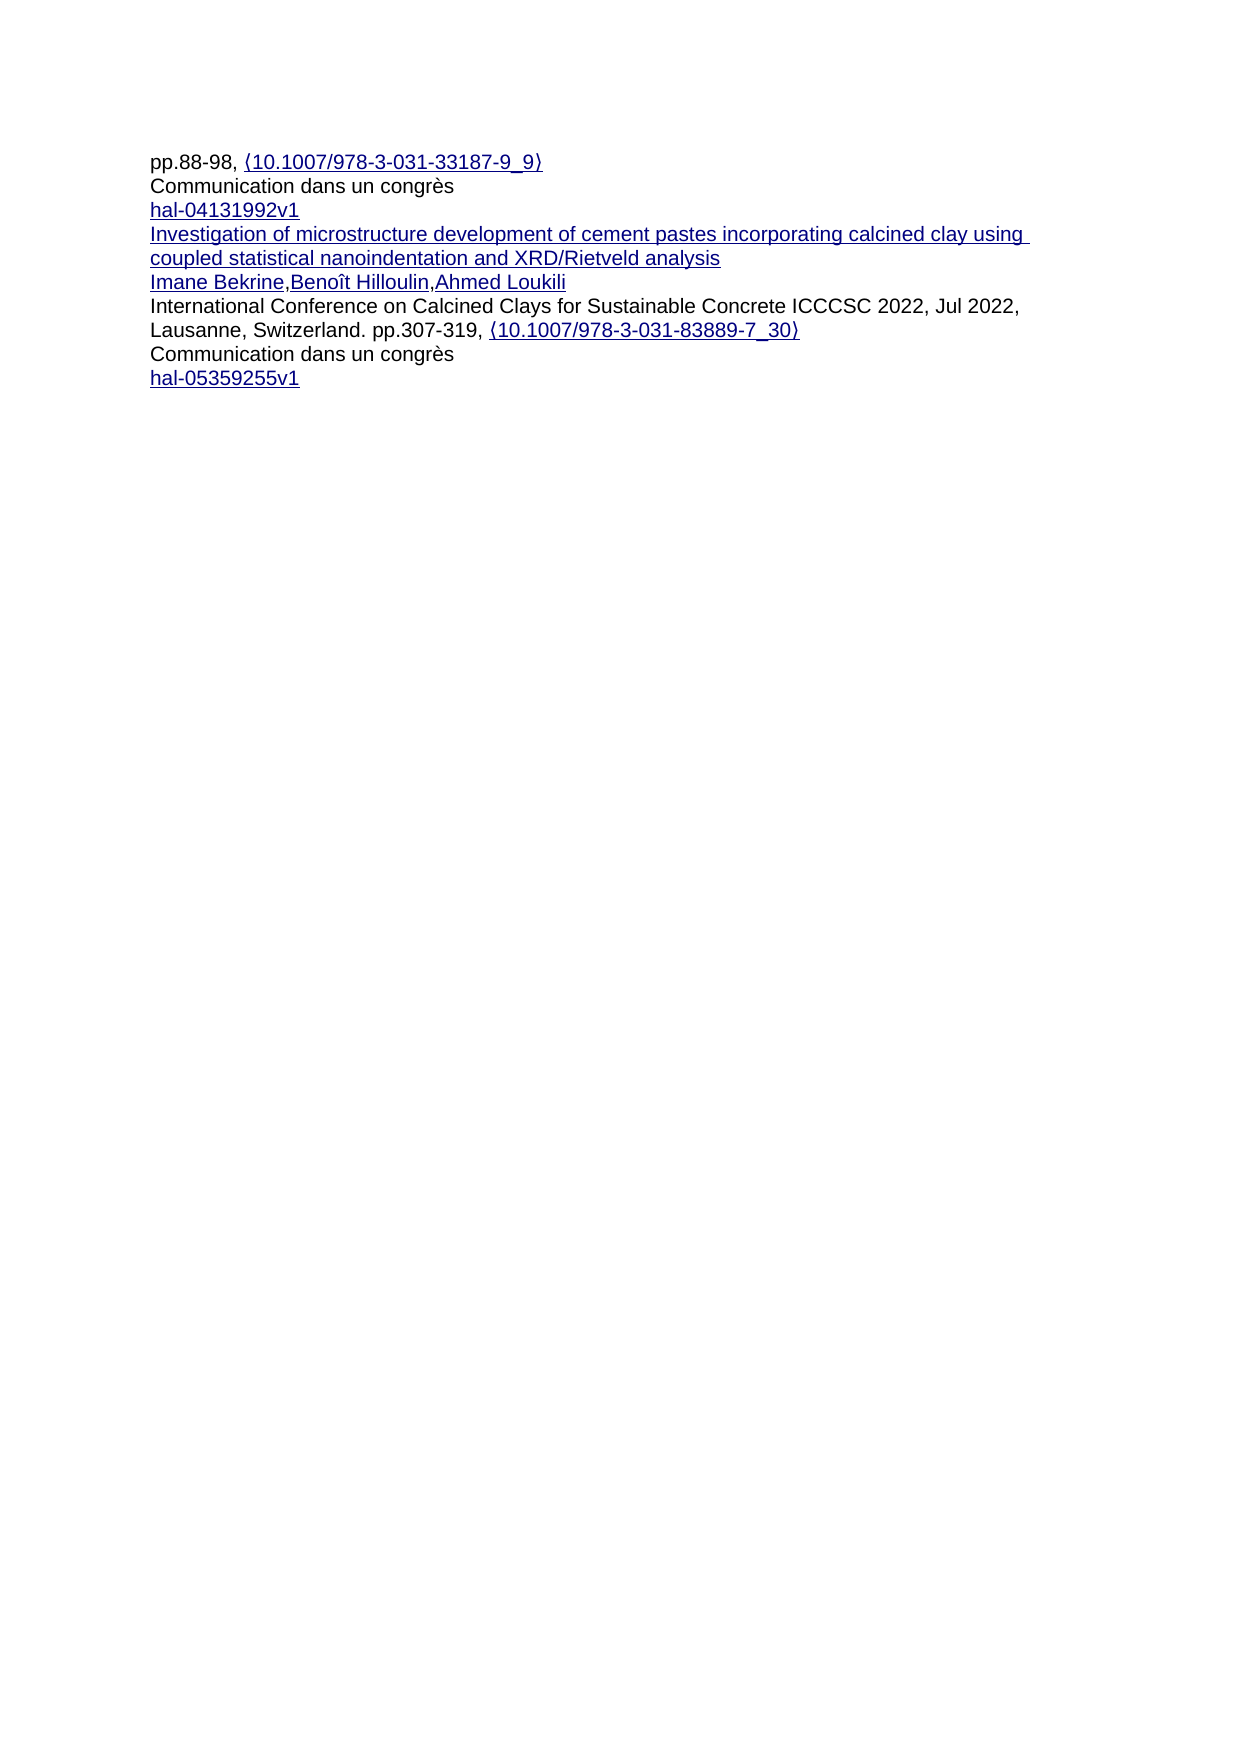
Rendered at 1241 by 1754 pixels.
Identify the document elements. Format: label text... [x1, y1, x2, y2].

table_cell Investigation of microstructure development of cement pastes incorporating calcined clay using coupled statistical nanoindentation and XRD/Rietveld analysis Imane Bekrine,Benoît Hilloulin,Ahmed Loukili International Conference on Calcined Clays for Sustainable Concrete ICCCSC 2022, Jul 2022, Lausanne, Switzerland. pp.307-319, ⟨10.1007/978-3-031-83889-7_30⟩ Communication dans un congrès hal-05359255v1 [150, 222, 1090, 389]
table_cell Micromechanical Properties Assessment of Slag Blended Cements Using Nanoindentation and Scanning Electron Microscopy Imane Bekrine,Benoit Hilloulin,Ahmed Loukili International RILEM Conference on Synergising Expertise towards Sustainability and Robustness of Cement-based Materials and Concrete Structures. SynerCrete 2023., Jun 2023, Milos, Greece. pp.88-98, ⟨10.1007/978-3-031-33187-9_9⟩ Communication dans un congrès hal-04131992v1 [150, 150, 1090, 222]
